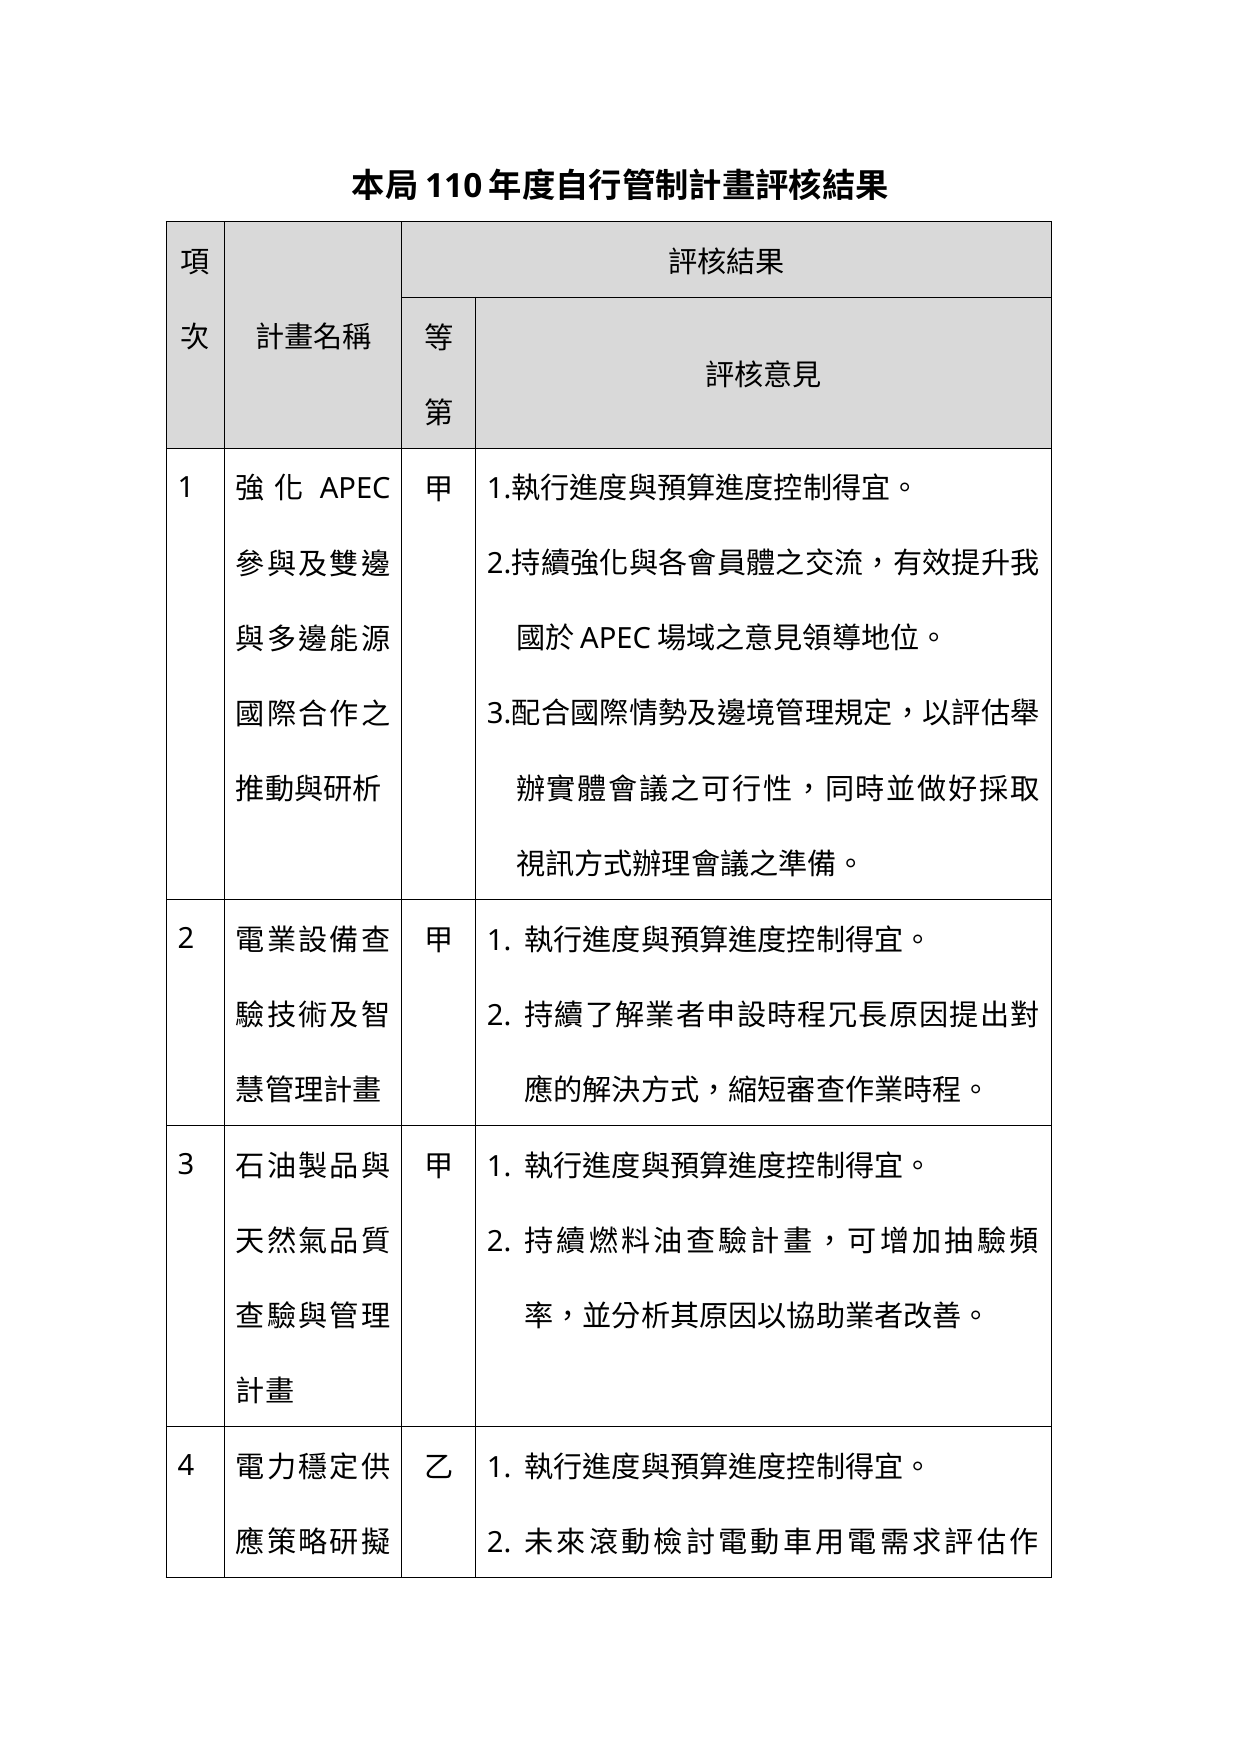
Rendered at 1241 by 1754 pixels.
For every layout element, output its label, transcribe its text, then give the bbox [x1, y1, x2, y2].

table_cell 甲 [402, 900, 475, 1125]
table_cell 乙 [402, 1427, 475, 1577]
table_cell 1.執行進度與預算進度控制得宜。 2.持續強化與各會員體之交流，有效提升我國於APEC場域之意見領導地位。 3.配合國際情勢及邊境管理規定，以評估舉辦實體會議之可行性，同時並做好採取視訊方式辦理會議之準備。 [476, 449, 1051, 899]
table_cell 石油製品與天然氣品質查驗與管理計畫 [225, 1126, 401, 1426]
table_cell 1 [167, 449, 224, 899]
table_cell 執行進度與預算進度控制得宜。 未來滾動檢討電動車用電需求評估作 [476, 1427, 1051, 1577]
table_cell 甲 [402, 449, 475, 899]
table_header 計畫名稱 [225, 222, 401, 448]
table_cell 電力穩定供應策略研擬 [225, 1427, 401, 1577]
table_cell 執行進度與預算進度控制得宜。 持續燃料油查驗計畫，可增加抽驗頻率，並分析其原因以協助業者改善。 [476, 1126, 1051, 1426]
table_cell 強化APEC參與及雙邊與多邊能源國際合作之推動與研析 [225, 449, 401, 899]
table_cell 4 [167, 1427, 224, 1577]
table_cell 等第 [402, 298, 475, 448]
table_cell 執行進度與預算進度控制得宜。 持續了解業者申設時程冗長原因提出對應的解決方式，縮短審查作業時程。 [476, 900, 1051, 1125]
table_cell 電業設備查驗技術及智慧管理計畫 [225, 900, 401, 1125]
table_cell 甲 [402, 1126, 475, 1426]
table_cell 2 [167, 900, 224, 1125]
table_cell 評核意見 [476, 298, 1051, 448]
table_header 評核結果 [402, 222, 1051, 297]
text 本局110年度自行管制計畫評核結果 [177, 146, 1063, 221]
table_header 項次 [167, 222, 224, 448]
table_cell 3 [167, 1126, 224, 1426]
